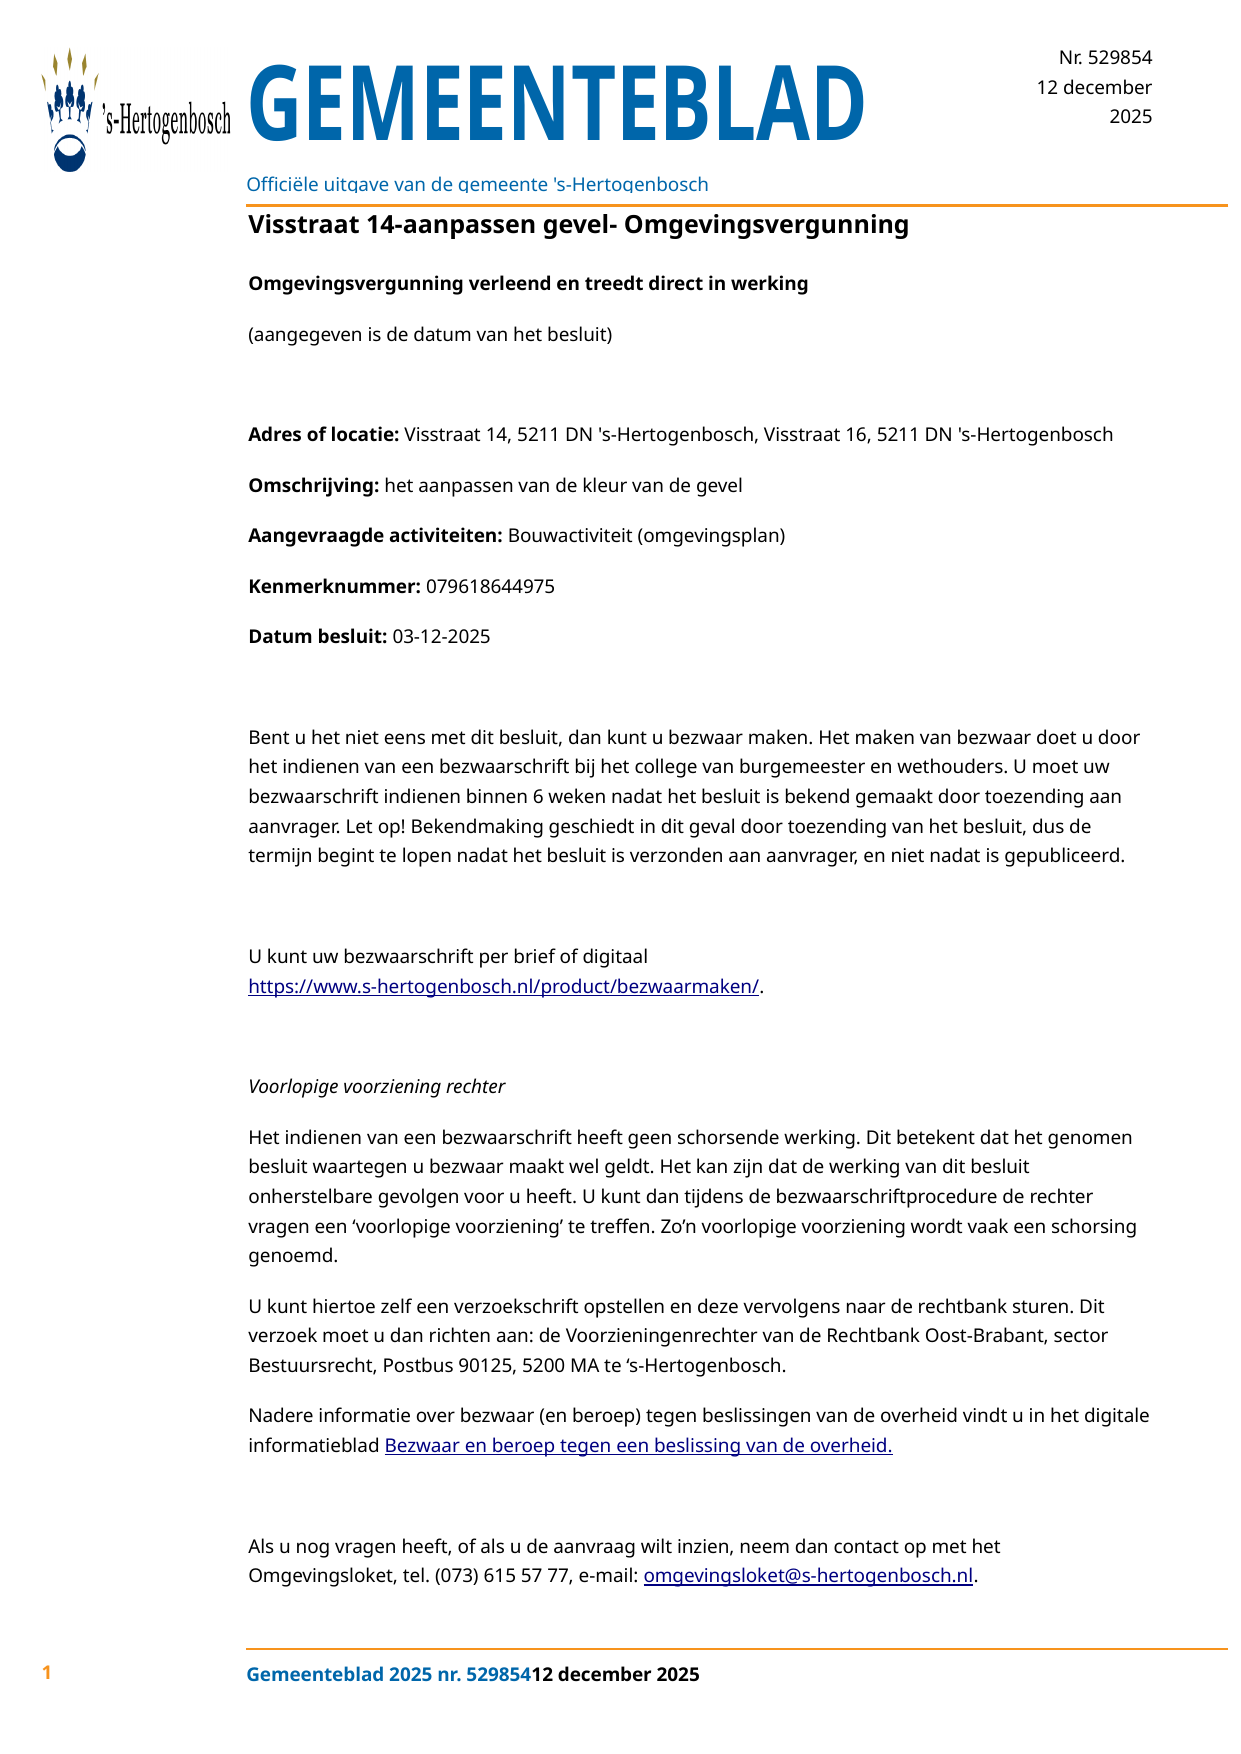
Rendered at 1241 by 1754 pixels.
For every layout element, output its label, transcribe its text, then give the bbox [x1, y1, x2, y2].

text Adres of locatie: Visstraat 14, 5211 DN 's-Hertogenbosch, Visstraat 16, 5211 DN 's-Hertogenbosch [248, 422, 1152, 447]
text U kunt uw bezwaarschrift per brief of digitaal https://www.s-hertogenbosch.nl/product/bezwaarmaken/. [248, 943, 1152, 998]
text Visstraat 14-aanpassen gevel- Omgevingsvergunning [248, 207, 1152, 241]
text Aangevraagde activiteiten: Bouwactiviteit (omgevingsplan) [248, 522, 1152, 548]
text Als u nog vragen heeft, of als u de aanvraag wilt inzien, neem dan contact op met het Omgevingsloket, tel. (073) 615 57 77, e-mail: omgevingsloket@s-hertogenbosch.nl. [248, 1533, 1152, 1588]
text Het indienen van een bezwaarschrift heeft geen schorsende werking. Dit betekent dat het genomen besluit waartegen u bezwaar maakt wel geldt. Het kan zijn dat de werking van dit besluit onherstelbare gevolgen voor u heeft. U kunt dan tijdens de bezwaarschriftprocedure de rechter vragen een ‘voorlopige voorziening’ te treffen. Zo’n voorlopige voorziening wordt vaak een schorsing genoemd. [248, 1124, 1152, 1268]
text Voorlopige voorziening rechter [248, 1074, 1152, 1099]
text U kunt hiertoe zelf een verzoekschrift opstellen en deze vervolgens naar de rechtbank sturen. Dit verzoek moet u dan richten aan: de Voorzieningenrechter van de Rechtbank Oost-Brabant, sector Bestuursrecht, Postbus 90125, 5200 MA te ‘s-Hertogenbosch. [248, 1293, 1152, 1378]
picture [41, 47, 231, 172]
text Bent u het niet eens met dit besluit, dan kunt u bezwaar maken. Het maken van bezwaar doet u door het indienen van een bezwaarschrift bij het college van burgemeester en wethouders. U moet uw bezwaarschrift indienen binnen 6 weken nadat het besluit is bekend gemaakt door toezending aan aanvrager. Let op! Bekendmaking geschiedt in dit geval door toezending van het besluit, dus de termijn begint te lopen nadat het besluit is verzonden aan aanvrager, en niet nadat is gepubliceerd. [248, 724, 1152, 868]
text Nadere informatie over bezwaar (en beroep) tegen beslissingen van de overheid vindt u in het digitale informatieblad Bezwaar en beroep tegen een beslissing van de overheid. [248, 1402, 1152, 1458]
text Omschrijving: het aanpassen van de kleur van de gevel [248, 472, 1152, 498]
text (aangegeven is de datum van het besluit) [248, 321, 1152, 346]
text Kenmerknummer: 079618644975 [248, 573, 1152, 598]
text Datum besluit: 03-12-2025 [248, 623, 1152, 649]
text Omgevingsvergunning verleend en treedt direct in werking [248, 270, 1152, 296]
